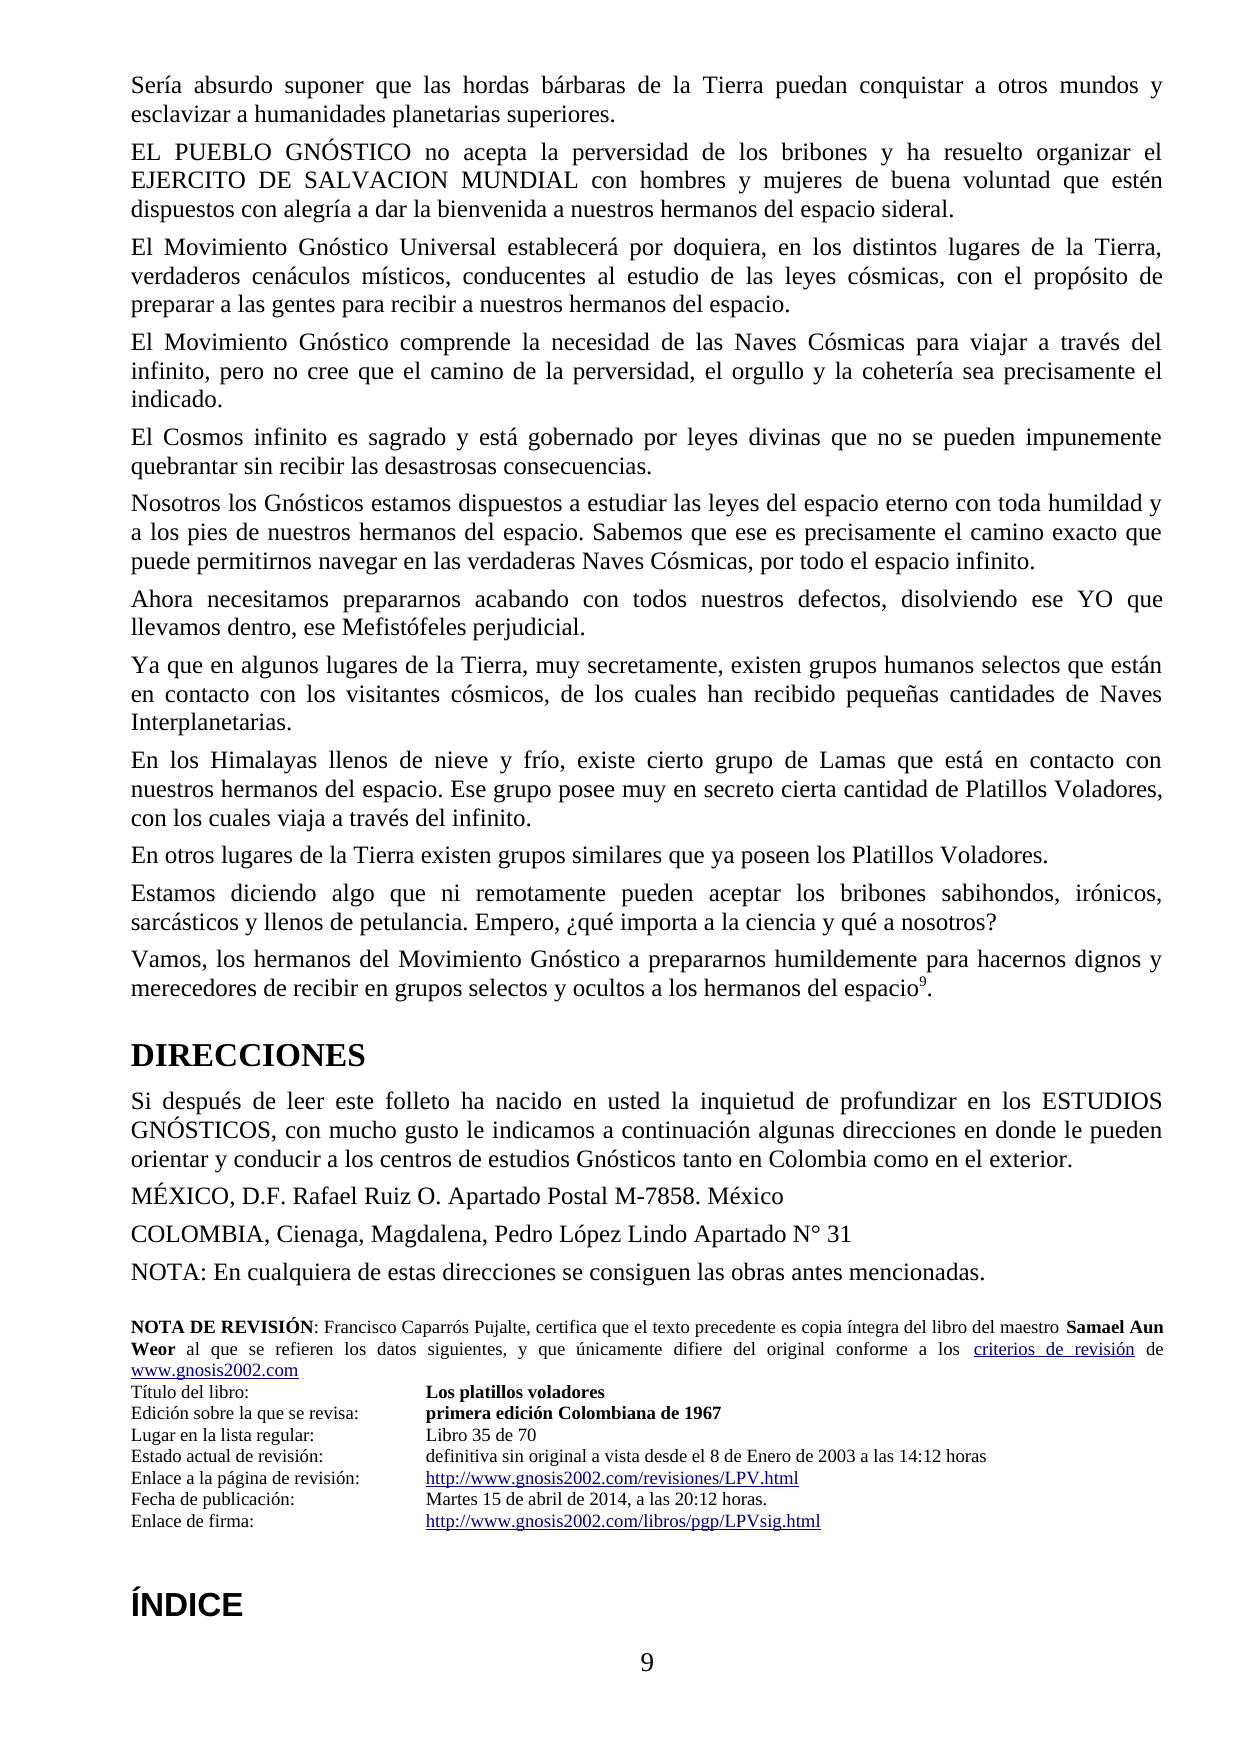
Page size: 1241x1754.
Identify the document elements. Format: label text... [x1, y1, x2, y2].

text COLOMBIA, Cienaga, Magdalena, Pedro López Lindo Apartado N° 31 [131, 1219, 1164, 1248]
text MÉXICO, D.F. Rafael Ruiz O. Apartado Postal M-7858. México [131, 1181, 1164, 1210]
text Ya que en algunos lugares de la Tierra, muy secretamente, existen grupos humanos selectos que están en contacto con los visitantes cósmicos, de los cuales han recibido pequeñas cantidades de Naves Interplanetarias. [131, 650, 1164, 736]
text Estado actual de revisión: definitiva sin original a vista desde el 8 de Enero de 2003 a las 14:12 horas [131, 1445, 1164, 1467]
text En otros lugares de la Tierra existen grupos similares que ya poseen los Platillos Voladores. [131, 840, 1164, 869]
text En los Himalayas llenos de nieve y frío, existe cierto grupo de Lamas que está en contacto con nuestros hermanos del espacio. Ese grupo posee muy en secreto cierta cantidad de Platillos Voladores, con los cuales viaja a través del infinito. [131, 745, 1164, 831]
text Si después de leer este folleto ha nacido en usted la inquietud de profundizar en los ESTUDIOS GNÓSTICOS, con mucho gusto le indicamos a continuación algunas direcciones en donde le pueden orientar y conducir a los centros de estudios Gnósticos tanto en Colombia como en el exterior. [131, 1086, 1164, 1173]
text Nosotros los Gnósticos estamos dispuestos a estudiar las leyes del espacio eterno con toda humildad y a los pies de nuestros hermanos del espacio. Sabemos que ese es precisamente el camino exacto que puede permitirnos navegar en las verdaderas Naves Cósmicas, por todo el espacio infinito. [131, 488, 1164, 575]
text Enlace de firma: http://www.gnosis2002.com/libros/pgp/LPVsig.html [131, 1510, 1164, 1531]
text El Movimiento Gnóstico comprende la necesidad de las Naves Cósmicas para viajar a través del infinito, pero no cree que el camino de la perversidad, el orgullo y la cohetería sea precisamente el indicado. [131, 327, 1164, 413]
text EL PUEBLO GNÓSTICO no acepta la perversidad de los bribones y ha resuelto organizar el EJERCITO DE SALVACION MUNDIAL con hombres y mujeres de buena voluntad que estén dispuestos con alegría a dar la bienvenida a nuestros hermanos del espacio sideral. [131, 137, 1164, 223]
text NOTA DE REVISIÓN: Francisco Caparrós Pujalte, certifica que el texto precedente es copia íntegra del libro del maestro Samael Aun Weor al que se refieren los datos siguientes, y que únicamente difiere del original conforme a los criterios de revisión de www.gnosis2002.com [131, 1316, 1164, 1381]
text El Movimiento Gnóstico Universal establecerá por doquiera, en los distintos lugares de la Tierra, verdaderos cenáculos místicos, conducentes al estudio de las leyes cósmicas, con el propósito de preparar a las gentes para recibir a nuestros hermanos del espacio. [131, 232, 1164, 318]
text Enlace a la página de revisión: http://www.gnosis2002.com/revisiones/LPV.html [131, 1467, 1164, 1488]
text NOTA: En cualquiera de estas direcciones se consiguen las obras antes mencionadas. [131, 1257, 1164, 1285]
subtitle DIRECCIONES [131, 1036, 1164, 1074]
text Sería absurdo suponer que las hordas bárbaras de la Tierra puedan conquistar a otros mundos y esclavizar a humanidades planetarias superiores. [131, 71, 1164, 128]
text Vamos, los hermanos del Movimiento Gnóstico a prepararnos humildemente para hacernos dignos y merecedores de recibir en grupos selectos y ocultos a los hermanos del espacio. [131, 944, 1164, 1002]
text Fecha de publicación: Martes 15 de abril de 2014, a las 20:12 horas. [131, 1488, 1164, 1510]
subtitle ÍNDICE [131, 1585, 1164, 1624]
text Título del libro: Los platillos voladores [131, 1381, 1164, 1402]
text Estamos diciendo algo que ni remotamente pueden aceptar los bribones sabihondos, irónicos, sarcásticos y llenos de petulancia. Empero, ¿qué importa a la ciencia y qué a nosotros? [131, 878, 1164, 935]
text El Cosmos infinito es sagrado y está gobernado por leyes divinas que no se pueden impunemente quebrantar sin recibir las desastrosas consecuencias. [131, 422, 1164, 480]
text Lugar en la lista regular: Libro 35 de 70 [131, 1424, 1164, 1445]
text Edición sobre la que se revisa: primera edición Colombiana de 1967 [131, 1402, 1164, 1424]
text Ahora necesitamos prepararnos acabando con todos nuestros defectos, disolviendo ese YO que llevamos dentro, ese Mefistófeles perjudicial. [131, 584, 1164, 641]
